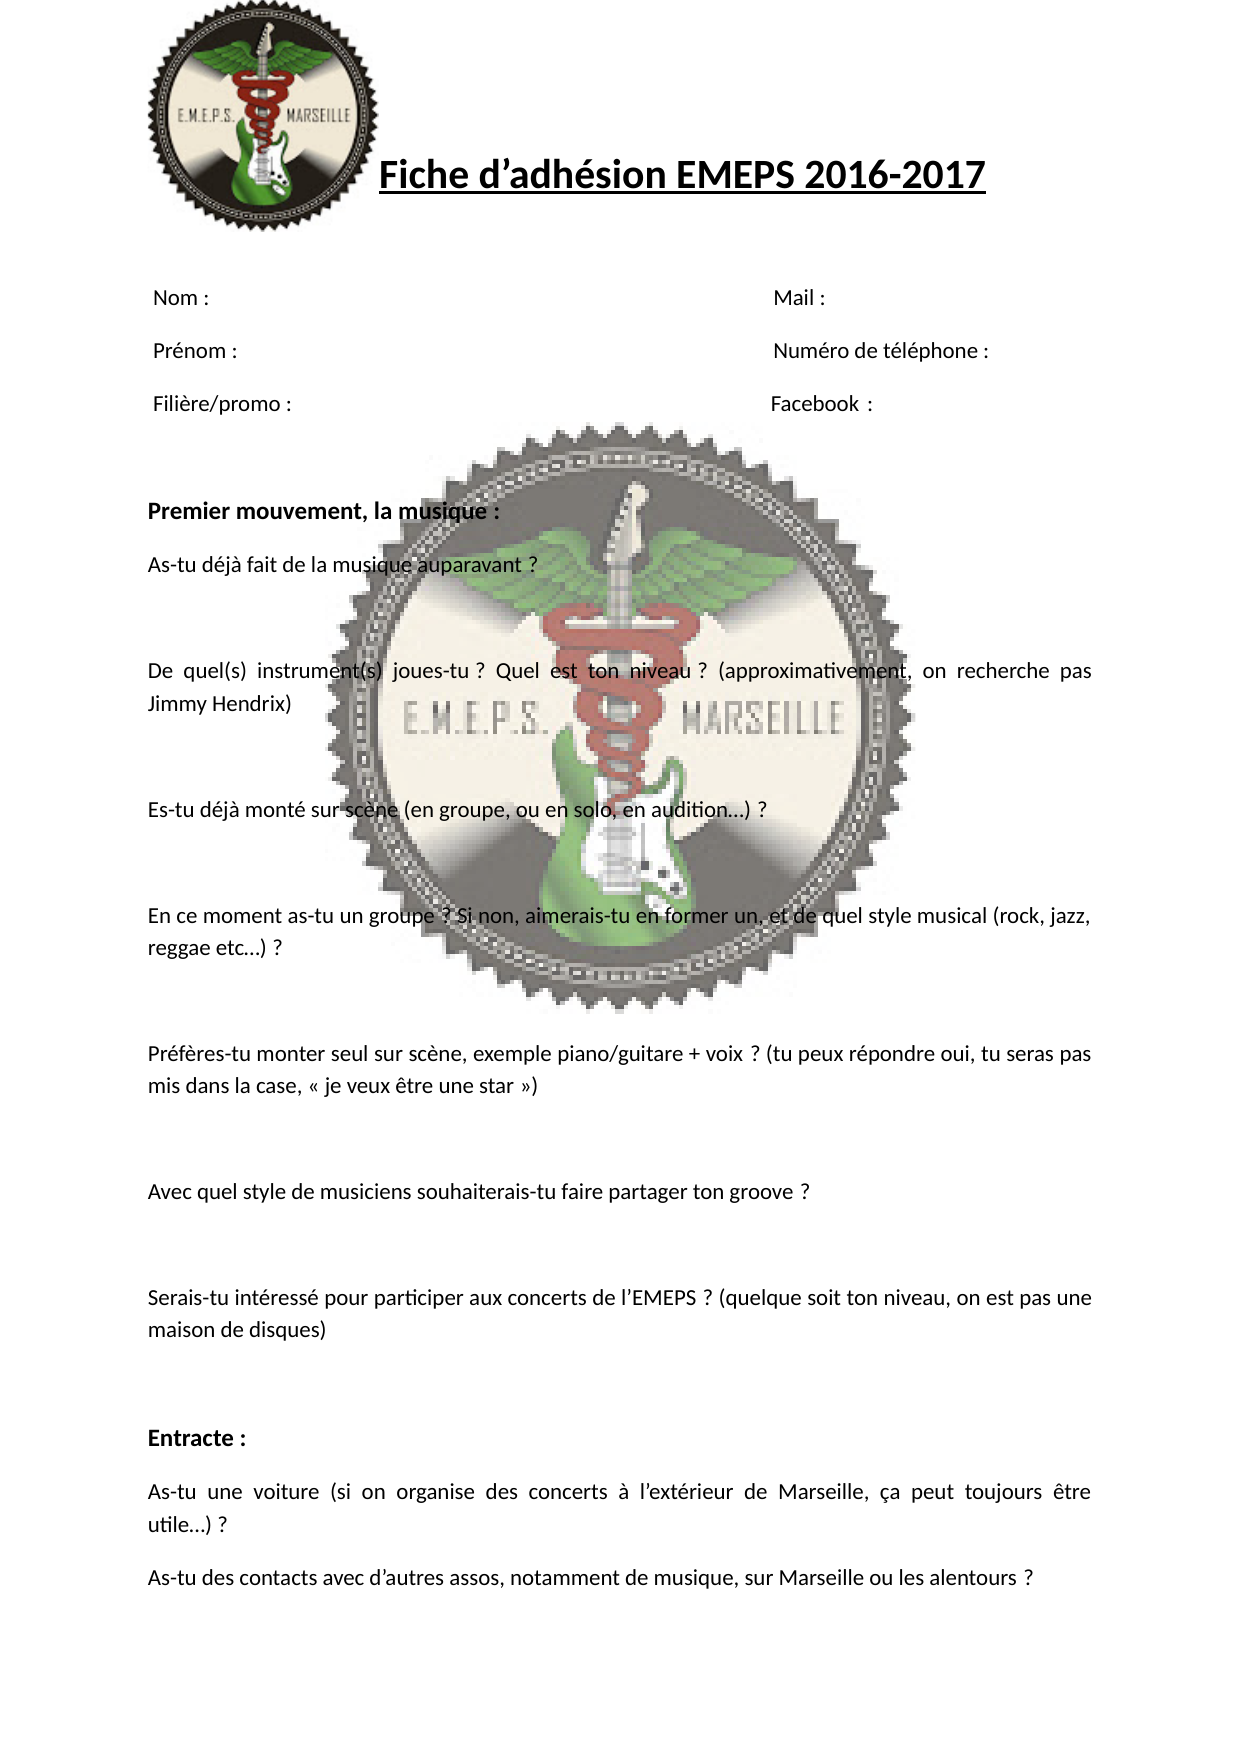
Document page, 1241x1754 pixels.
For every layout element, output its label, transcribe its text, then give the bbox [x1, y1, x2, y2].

text En ce moment as-tu un groupe ? Si non, aimerais-tu en former un, et de quel style musical (rock, jazz, reggae etc…) ? [916, 901, 1093, 961]
text Serais-tu intéressé pour participer aux concerts de l’EMEPS ? (quelque soit ton niveau, on est pas une maison de disques) [148, 1283, 1093, 1344]
text Premier mouvement, la musique : [148, 495, 325, 525]
text De quel(s) instrument(s) joues-tu ? Quel est ton niveau ? (approximativement, on recherche pas Jimmy Hendrix) [148, 657, 325, 717]
text Prénom : Numéro de téléphone : [148, 336, 1093, 364]
text De quel(s) instrument(s) joues-tu ? Quel est ton niveau ? (approximativement, on recherche pas Jimmy Hendrix) [916, 657, 1093, 717]
text Nom : Mail : [148, 283, 1093, 311]
text As-tu des contacts avec d’autres assos, notamment de musique, sur Marseille ou les alentours ? [148, 1563, 1093, 1591]
text As-tu déjà fait de la musique auparavant ? [916, 551, 1093, 579]
text Préfères-tu monter seul sur scène, exemple piano/guitare + voix ? (tu peux répondre oui, tu seras pas mis dans la case, « je veux être une star ») [148, 1039, 1093, 1099]
text Fiche d’adhésion EMEPS 2016-2017 [379, 148, 1093, 198]
text Avec quel style de musiciens souhaiterais-tu faire partager ton groove ? [148, 1177, 1093, 1205]
text As-tu une voiture (si on organise des concerts à l’extérieur de Marseille, ça peut toujours être utile…) ? [148, 1477, 1093, 1538]
text Entracte : [148, 1422, 1093, 1452]
text Filière/promo : Facebook : [148, 389, 1093, 417]
text As-tu déjà fait de la musique auparavant ? [148, 551, 325, 579]
text Es-tu déjà monté sur scène (en groupe, ou en solo, en audition…) ? [916, 795, 1093, 823]
text En ce moment as-tu un groupe ? Si non, aimerais-tu en former un, et de quel style musical (rock, jazz, reggae etc…) ? [148, 901, 325, 961]
text Es-tu déjà monté sur scène (en groupe, ou en solo, en audition…) ? [148, 795, 325, 823]
text Premier mouvement, la musique : [916, 495, 1093, 525]
